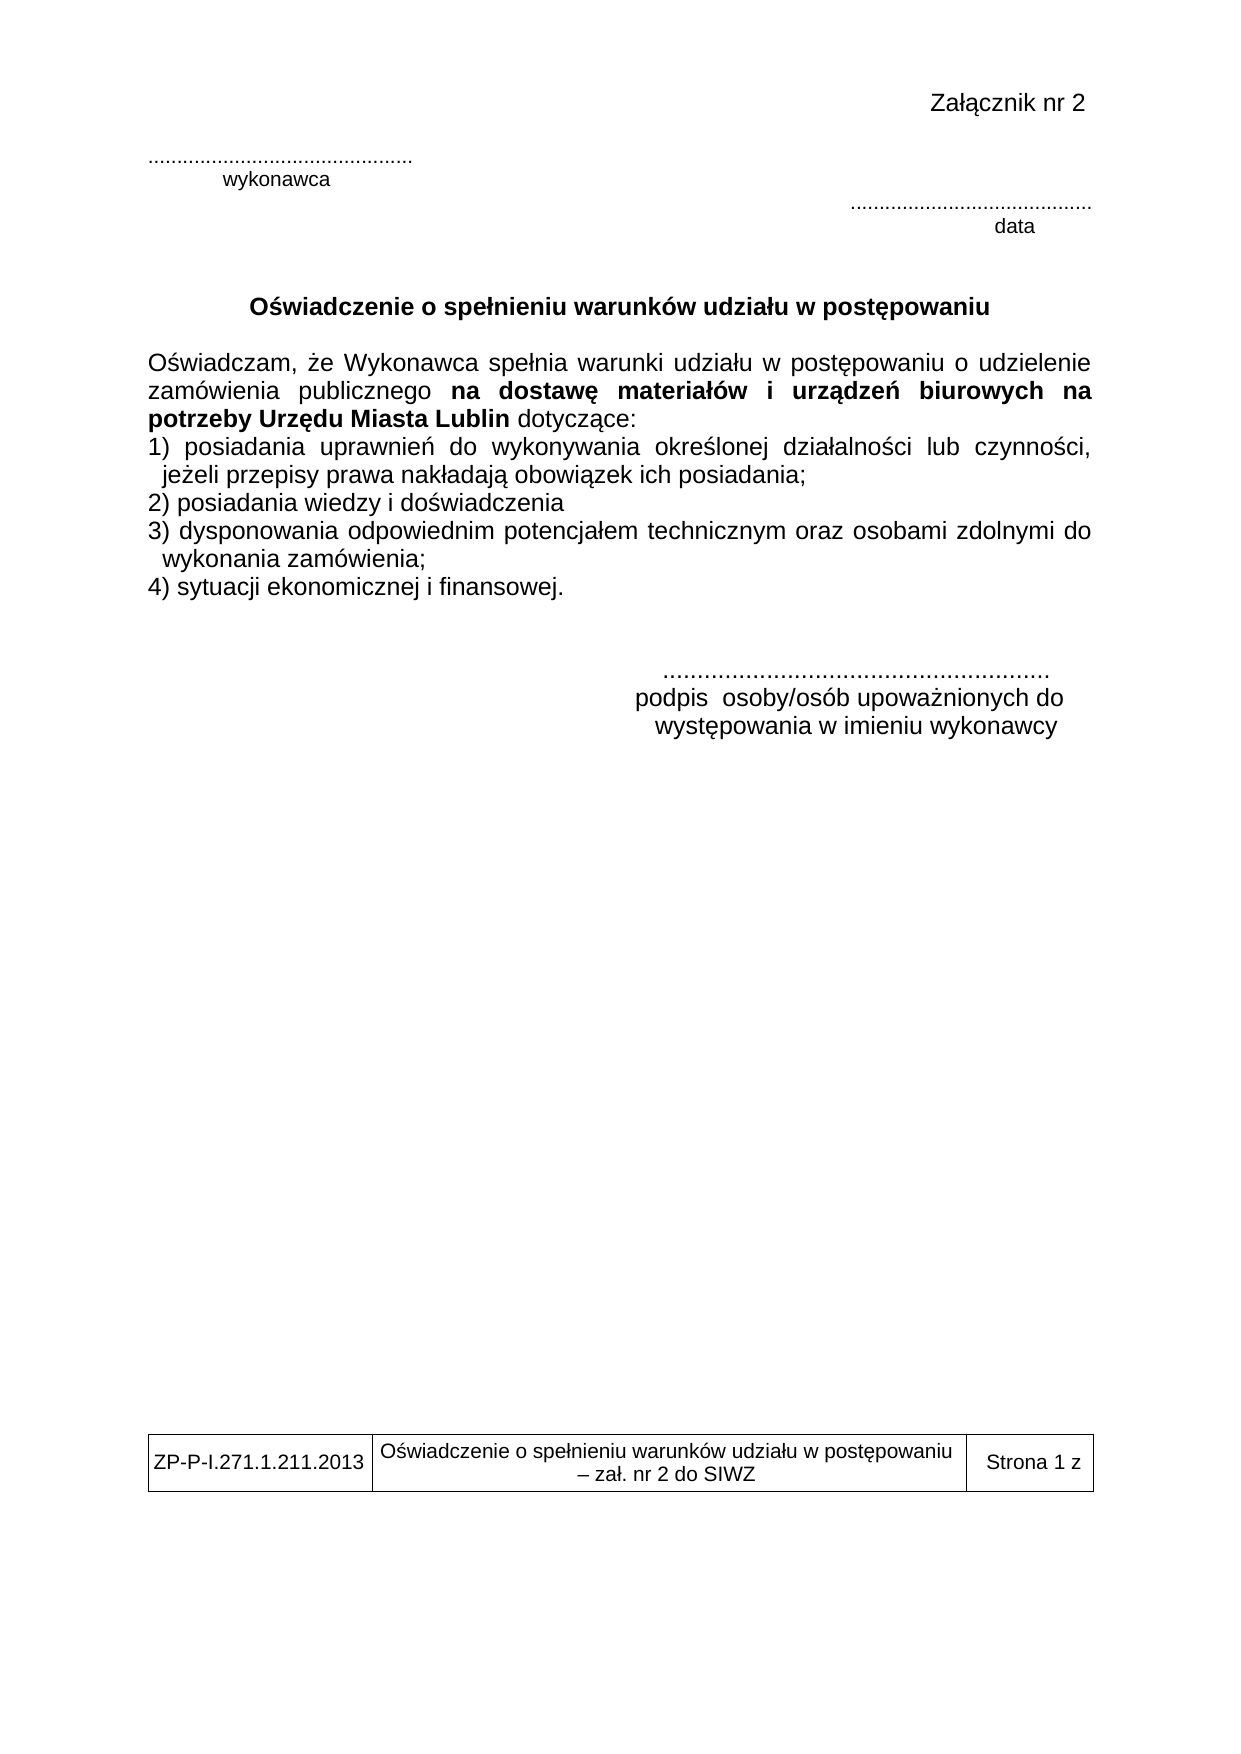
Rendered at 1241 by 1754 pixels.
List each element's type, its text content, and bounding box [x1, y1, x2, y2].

text wykonawca [148, 168, 1093, 191]
text 4) sytuacji ekonomicznej i finansowej. [148, 572, 1093, 600]
text ........................................................ [620, 656, 1093, 684]
text 3) dysponowania odpowiednim potencjałem technicznym oraz osobami zdolnymi do wykonania zamówienia; [148, 517, 1093, 572]
text 1) posiadania uprawnień do wykonywania określonej działalności lub czynności, jeżeli przepisy prawa nakładają obowiązek ich posiadania; [148, 433, 1093, 489]
text podpis osoby/osób upoważnionych do [620, 684, 1093, 712]
text .......................................... [148, 191, 1093, 214]
subtitle Załącznik nr 2 [148, 89, 1093, 117]
text 2) posiadania wiedzy i doświadczenia [148, 489, 1093, 517]
text data [148, 214, 1093, 237]
text Oświadczenie o spełnieniu warunków udziału w postępowaniu [148, 293, 1093, 321]
text .............................................. [148, 144, 1093, 168]
text występowania w imieniu wykonawcy [620, 712, 1093, 740]
text Oświadczam, że Wykonawca spełnia warunki udziału w postępowaniu o udzielenie zamówienia publicznego na dostawę materiałów i urządzeń biurowych na potrzeby Urzędu Miasta Lublin dotyczące: [148, 349, 1093, 433]
